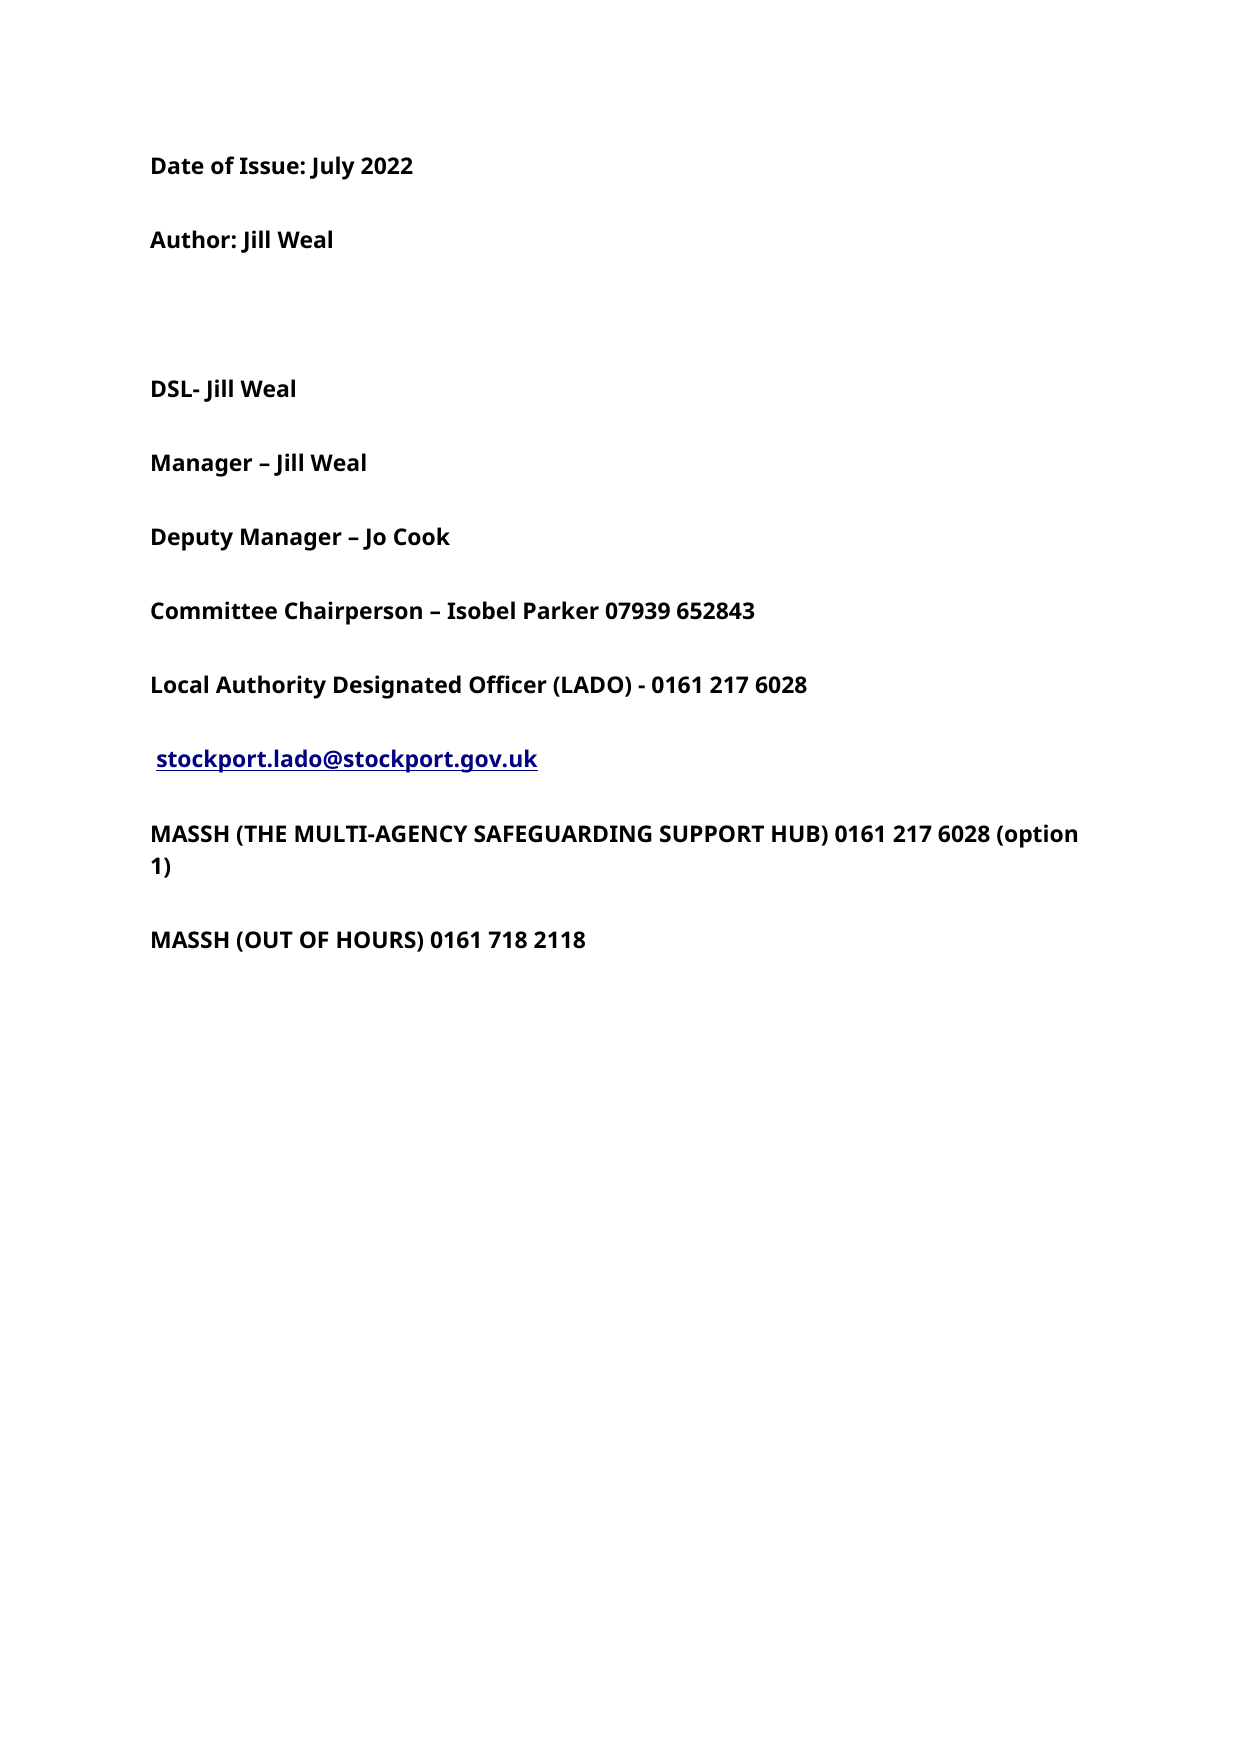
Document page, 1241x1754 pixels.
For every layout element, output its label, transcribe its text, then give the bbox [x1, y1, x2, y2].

text Manager – Jill Weal [150, 447, 1090, 478]
text Deputy Manager – Jo Cook [150, 521, 1090, 552]
text MASSH (OUT OF HOURS) 0161 718 2118 [150, 924, 1090, 955]
text DSL- Jill Weal [150, 372, 1090, 404]
text Author: Jill Weal [150, 224, 1090, 255]
text MASSH (THE MULTI-AGENCY SAFEGUARDING SUPPORT HUB) 0161 217 6028 (option 1) [150, 817, 1090, 881]
text Date of Issue: July 2022 [150, 150, 1090, 181]
text Local Authority Designated Officer (LADO) - 0161 217 6028 [150, 669, 1090, 700]
text Committee Chairperson – Isobel Parker 07939 652843 [150, 595, 1090, 626]
text stockport.lado@stockport.gov.uk [150, 743, 1090, 774]
